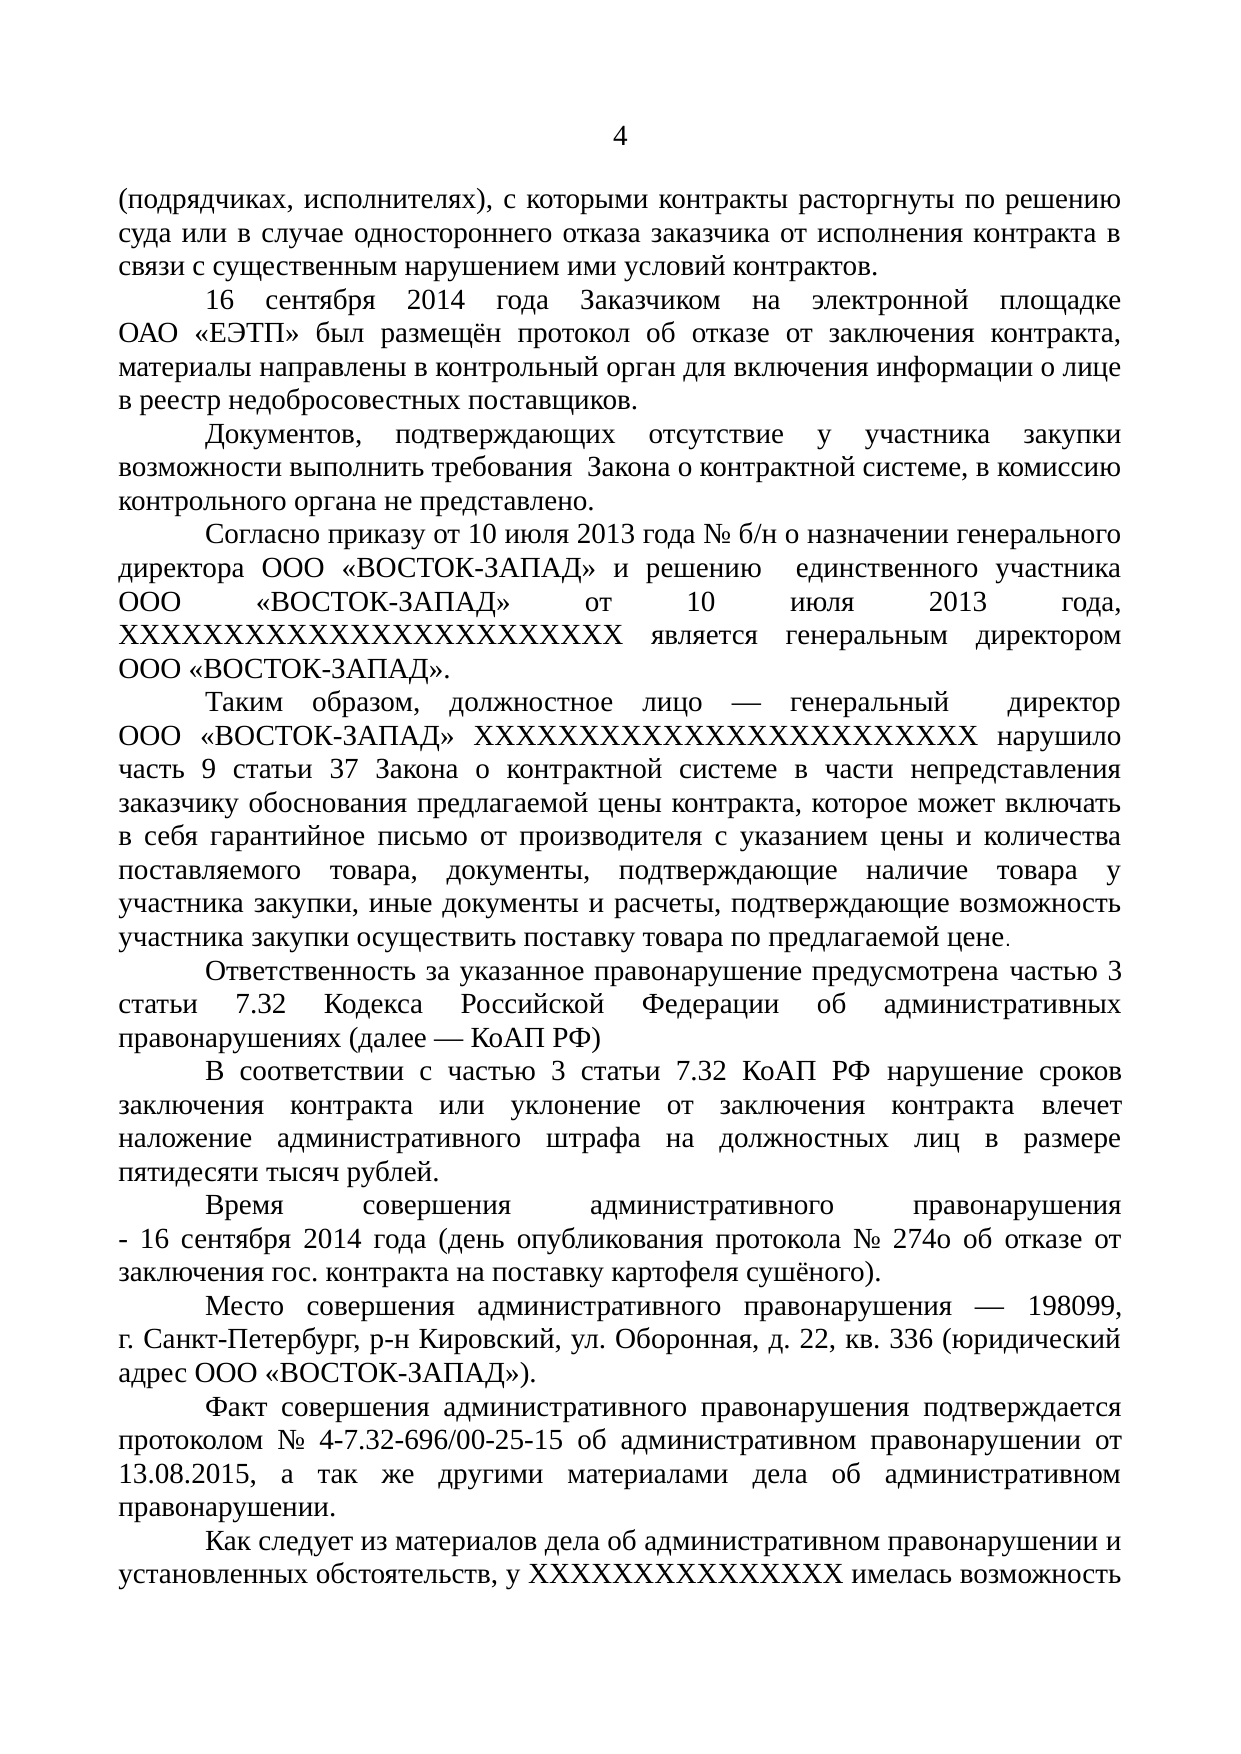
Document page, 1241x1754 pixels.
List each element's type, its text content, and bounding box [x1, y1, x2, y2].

text Таким образом, должностное лицо — генеральный директор ООО «ВОСТОК-ЗАПАД» XXXXXXXXXXXXXXXXXXXXXXXX нарушило часть 9 статьи 37 Закона о контрактной системе в части непредставления заказчику обоснования предлагаемой цены контракта, которое может включать в себя гарантийное письмо от производителя с указанием цены и количества поставляемого товара, документы, подтверждающие наличие товара у участника закупки, иные документы и расчеты, подтверждающие возможность участника закупки осуществить поставку товара по предлагаемой цене. [118, 684, 1122, 953]
text (подрядчиках, исполнителях), с которыми контракты расторгнуты по решению суда или в случае одностороннего отказа заказчика от исполнения контракта в связи с существенным нарушением ими условий контрактов. [118, 181, 1122, 282]
text Место совершения административного правонарушения — 198099, г. Санкт-Петербург, р-н Кировский, ул. Оборонная, д. 22, кв. 336 (юридический адрес ООО «ВОСТОК-ЗАПАД»). [118, 1288, 1122, 1389]
text Согласно приказу от 10 июля 2013 года № б/н о назначении генерального директора ООО «ВОСТОК-ЗАПАД» и решению единственного участника ООО «ВОСТОК-ЗАПАД» от 10 июля 2013 года, XXXXXXXXXXXXXXXXXXXXXXXX является генеральным директором ООО «ВОСТОК-ЗАПАД». [118, 517, 1122, 684]
text Документов, подтверждающих отсутствие у участника закупки возможности выполнить требования Закона о контрактной системе, в комиссию контрольного органа не представлено. [118, 416, 1122, 517]
text 16 сентября 2014 года Заказчиком на электронной площадке ОАО «ЕЭТП» был размещён протокол об отказе от заключения контракта, материалы направлены в контрольный орган для включения информации о лице в реестр недобросовестных поставщиков. [118, 282, 1122, 416]
text В соответствии с частью 3 статьи 7.32 КоАП РФ нарушение сроков заключения контракта или уклонение от заключения контракта влечет наложение административного штрафа на должностных лиц в размере пятидесяти тысяч рублей. [118, 1053, 1122, 1187]
text Ответственность за указанное правонарушение предусмотрена частью 3 статьи 7.32 Кодекса Российской Федерации об административных правонарушениях (далее — КоАП РФ) [118, 953, 1122, 1053]
text Как следует из материалов дела об административном правонарушении и установленных обстоятельств, у XXXXXXXXXXXXXXX имелась возможность [118, 1523, 1122, 1590]
text Факт совершения административного правонарушения подтверждается протоколом № 4-7.32-696/00-25-15 об административном правонарушении от 13.08.2015, а так же другими материалами дела об административном правонарушении. [118, 1389, 1122, 1523]
text Время совершения административного правонарушения - 16 сентября 2014 года (день опубликования протокола № 274о об отказе от заключения гос. контракта на поставку картофеля сушёного). [118, 1187, 1122, 1288]
